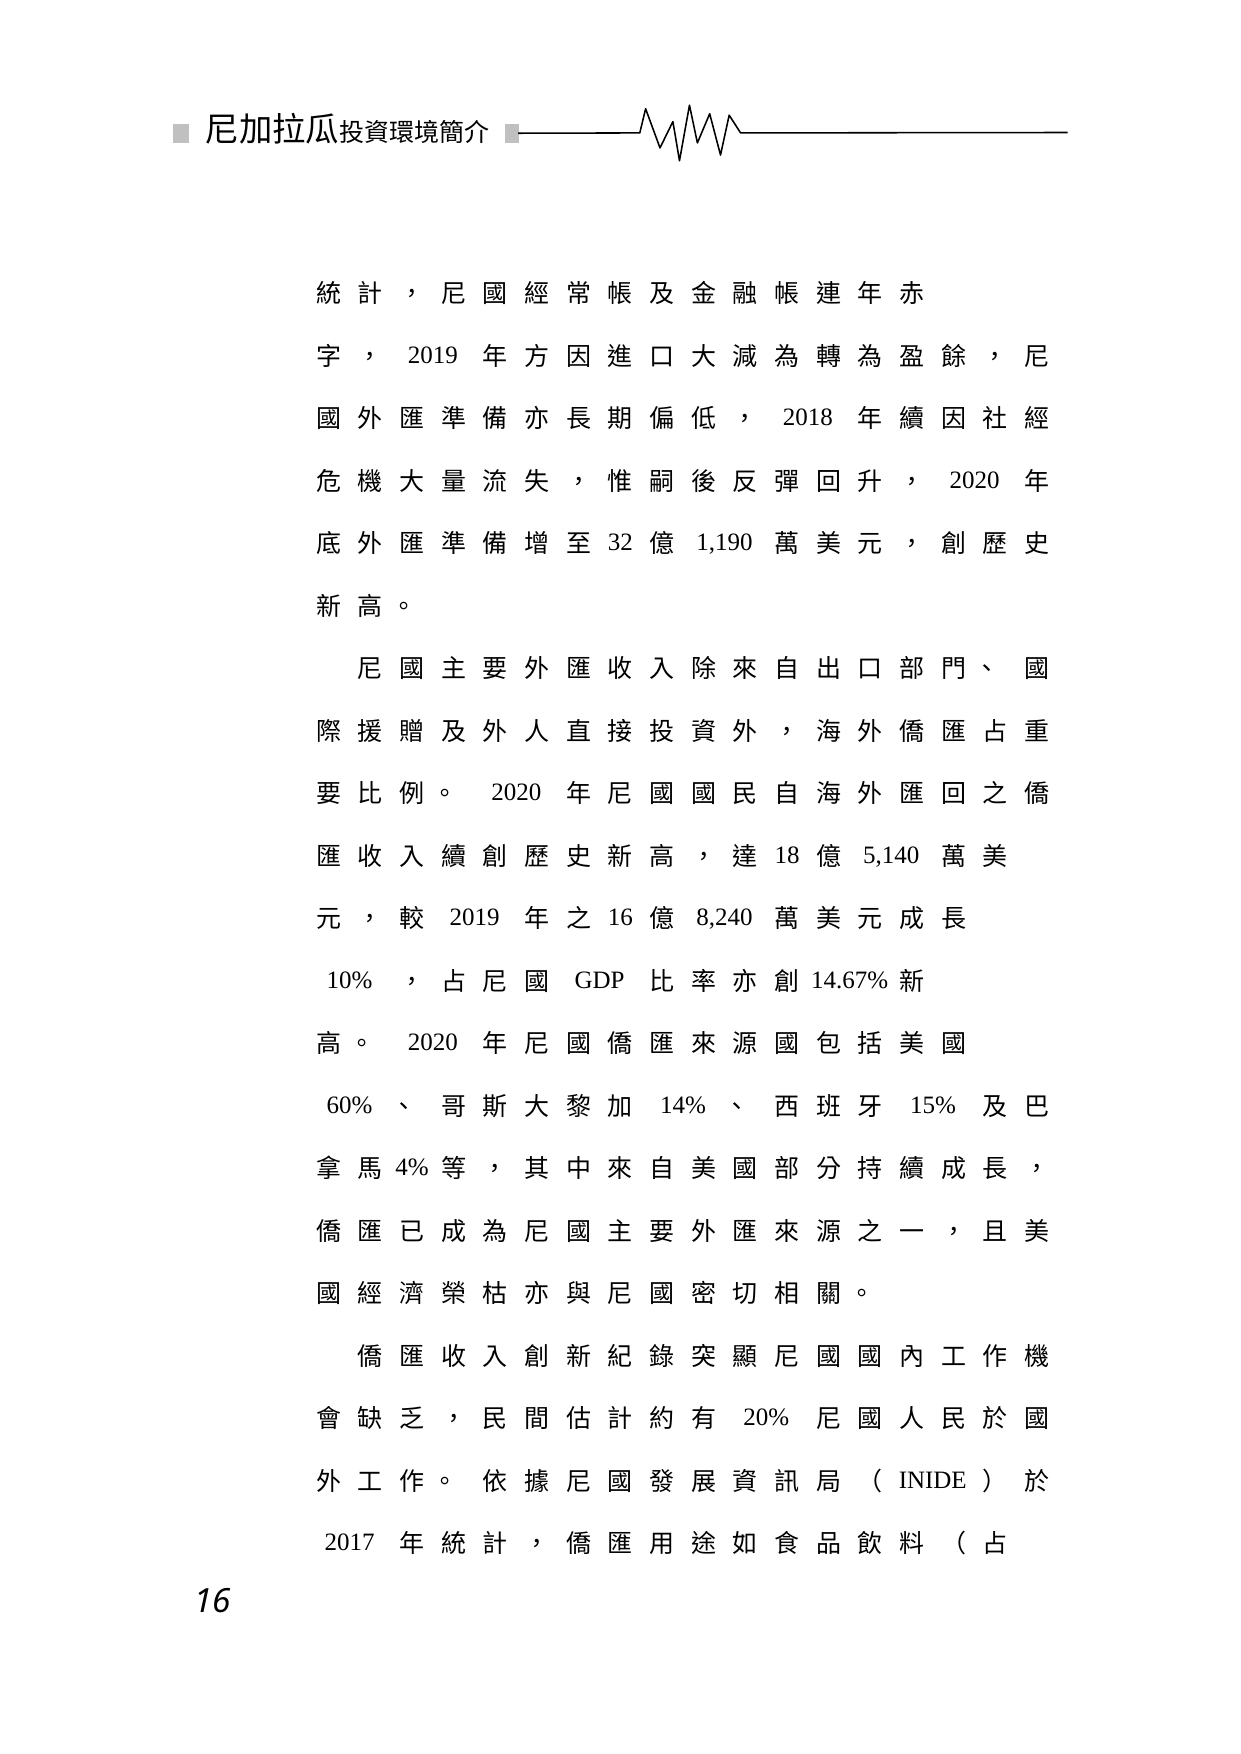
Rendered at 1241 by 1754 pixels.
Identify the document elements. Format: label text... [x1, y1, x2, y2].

text 尼國主要外匯收入除來自出口部門、國際援贈及外人直接投資外，海外僑匯占重要比例。2020年尼國國民自海外匯回之僑匯收入續創歷史新高，達18億5,140萬美元，較2019年之16億8,240萬美元成長10%，占尼國GDP比率亦創14.67%新高。2020年尼國僑匯來源國包括美國60%、哥斯大黎加14%、西班牙15%及巴拿馬4%等，其中來自美國部分持續成長，僑匯已成為尼國主要外匯來源之一，且美國經濟榮枯亦與尼國密切相關。 [281, 625, 1058, 1313]
text 統計，尼國經常帳及金融帳連年赤字，2019年方因進口大減為轉為盈餘，尼國外匯準備亦長期偏低，2018年續因社經危機大量流失，惟嗣後反彈回升，2020年底外匯準備增至32億1,190萬美元，創歷史新高。 [281, 250, 1058, 625]
text 僑匯收入創新紀錄突顯尼國國內工作機會缺乏，民間估計約有20%尼國人民於國外工作。依據尼國發展資訊局（INIDE）於2017年統計，僑匯用途如食品飲料（占 [281, 1313, 1058, 1563]
